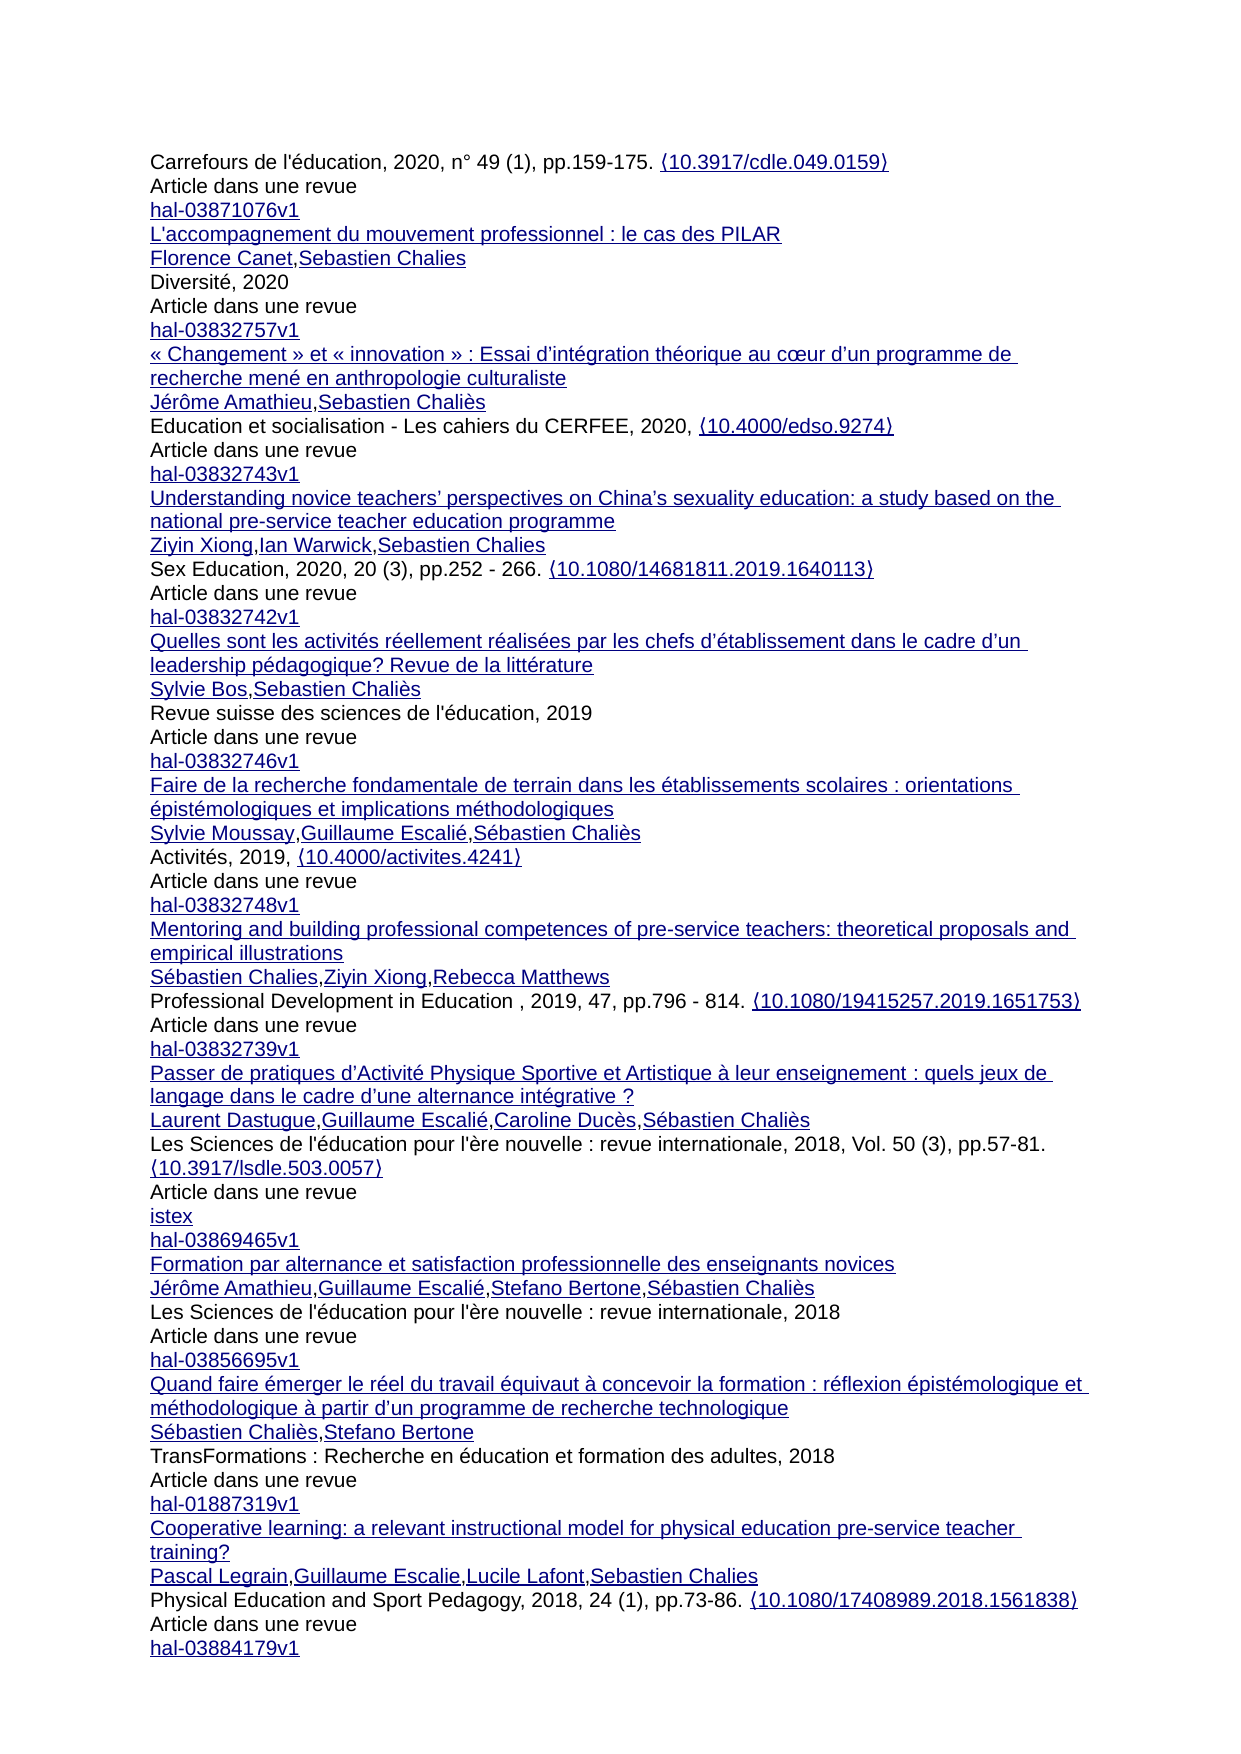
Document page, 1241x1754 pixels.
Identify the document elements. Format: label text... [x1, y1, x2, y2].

table_cell Formation par alternance et satisfaction professionnelle des enseignants novices Jérôme Amathieu,Guillaume Escalié,Stefano Bertone,Sébastien Chaliès Les Sciences de l'éducation pour l'ère nouvelle : revue internationale, 2018 Article dans une revue hal-03856695v1 [150, 1252, 1090, 1372]
table_cell Cooperative learning: a relevant instructional model for physical education pre-service teacher training? Pascal Legrain,Guillaume Escalie,Lucile Lafont,Sebastien Chalies Physical Education and Sport Pedagogy, 2018, 24 (1), pp.73-86. ⟨10.1080/17408989.2018.1561838⟩ Article dans une revue hal-03884179v1 [150, 1516, 1090, 1659]
table_cell Passer de pratiques d’Activité Physique Sportive et Artistique à leur enseignement : quels jeux de langage dans le cadre d’une alternance intégrative ? Laurent Dastugue,Guillaume Escalié,Caroline Ducès,Sébastien Chaliès Les Sciences de l'éducation pour l'ère nouvelle : revue internationale, 2018, Vol. 50 (3), pp.57-81. ⟨10.3917/lsdle.503.0057⟩ Article dans une revue istex hal-03869465v1 [150, 1060, 1090, 1252]
table_cell « Changement » et « innovation » : Essai d’intégration théorique au cœur d’un programme de recherche mené en anthropologie culturaliste Jérôme Amathieu,Sebastien Chaliès Education et socialisation - Les cahiers du CERFEE, 2020, ⟨10.4000/edso.9274⟩ Article dans une revue hal-03832743v1 [150, 342, 1090, 485]
table_cell Quand faire émerger le réel du travail équivaut à concevoir la formation : réflexion épistémologique et méthodologique à partir d’un programme de recherche technologique Sébastien Chaliès,Stefano Bertone TransFormations : Recherche en éducation et formation des adultes, 2018 Article dans une revue hal-01887319v1 [150, 1372, 1090, 1516]
table_cell Carrefours de l'éducation, 2020, n° 49 (1), pp.159-175. ⟨10.3917/cdle.049.0159⟩ Article dans une revue hal-03871076v1 [150, 150, 1090, 222]
table_cell L'accompagnement du mouvement professionnel : le cas des PILAR Florence Canet,Sebastien Chalies Diversité, 2020 Article dans une revue hal-03832757v1 [150, 222, 1090, 342]
table_cell Understanding novice teachers’ perspectives on China’s sexuality education: a study based on the national pre-service teacher education programme Ziyin Xiong,Ian Warwick,Sebastien Chalies Sex Education, 2020, 20 (3), pp.252 - 266. ⟨10.1080/14681811.2019.1640113⟩ Article dans une revue hal-03832742v1 [150, 485, 1090, 629]
table_cell Faire de la recherche fondamentale de terrain dans les établissements scolaires : orientations épistémologiques et implications méthodologiques Sylvie Moussay,Guillaume Escalié,Sébastien Chaliès Activités, 2019, ⟨10.4000/activites.4241⟩ Article dans une revue hal-03832748v1 [150, 773, 1090, 917]
table_cell Mentoring and building professional competences of pre-service teachers: theoretical proposals and empirical illustrations Sébastien Chalies,Ziyin Xiong,Rebecca Matthews Professional Development in Education , 2019, 47, pp.796 - 814. ⟨10.1080/19415257.2019.1651753⟩ Article dans une revue hal-03832739v1 [150, 917, 1090, 1060]
table_cell Quelles sont les activités réellement réalisées par les chefs d’établissement dans le cadre d’un leadership pédagogique? Revue de la littérature Sylvie Bos,Sebastien Chaliès Revue suisse des sciences de l'éducation, 2019 Article dans une revue hal-03832746v1 [150, 629, 1090, 773]
